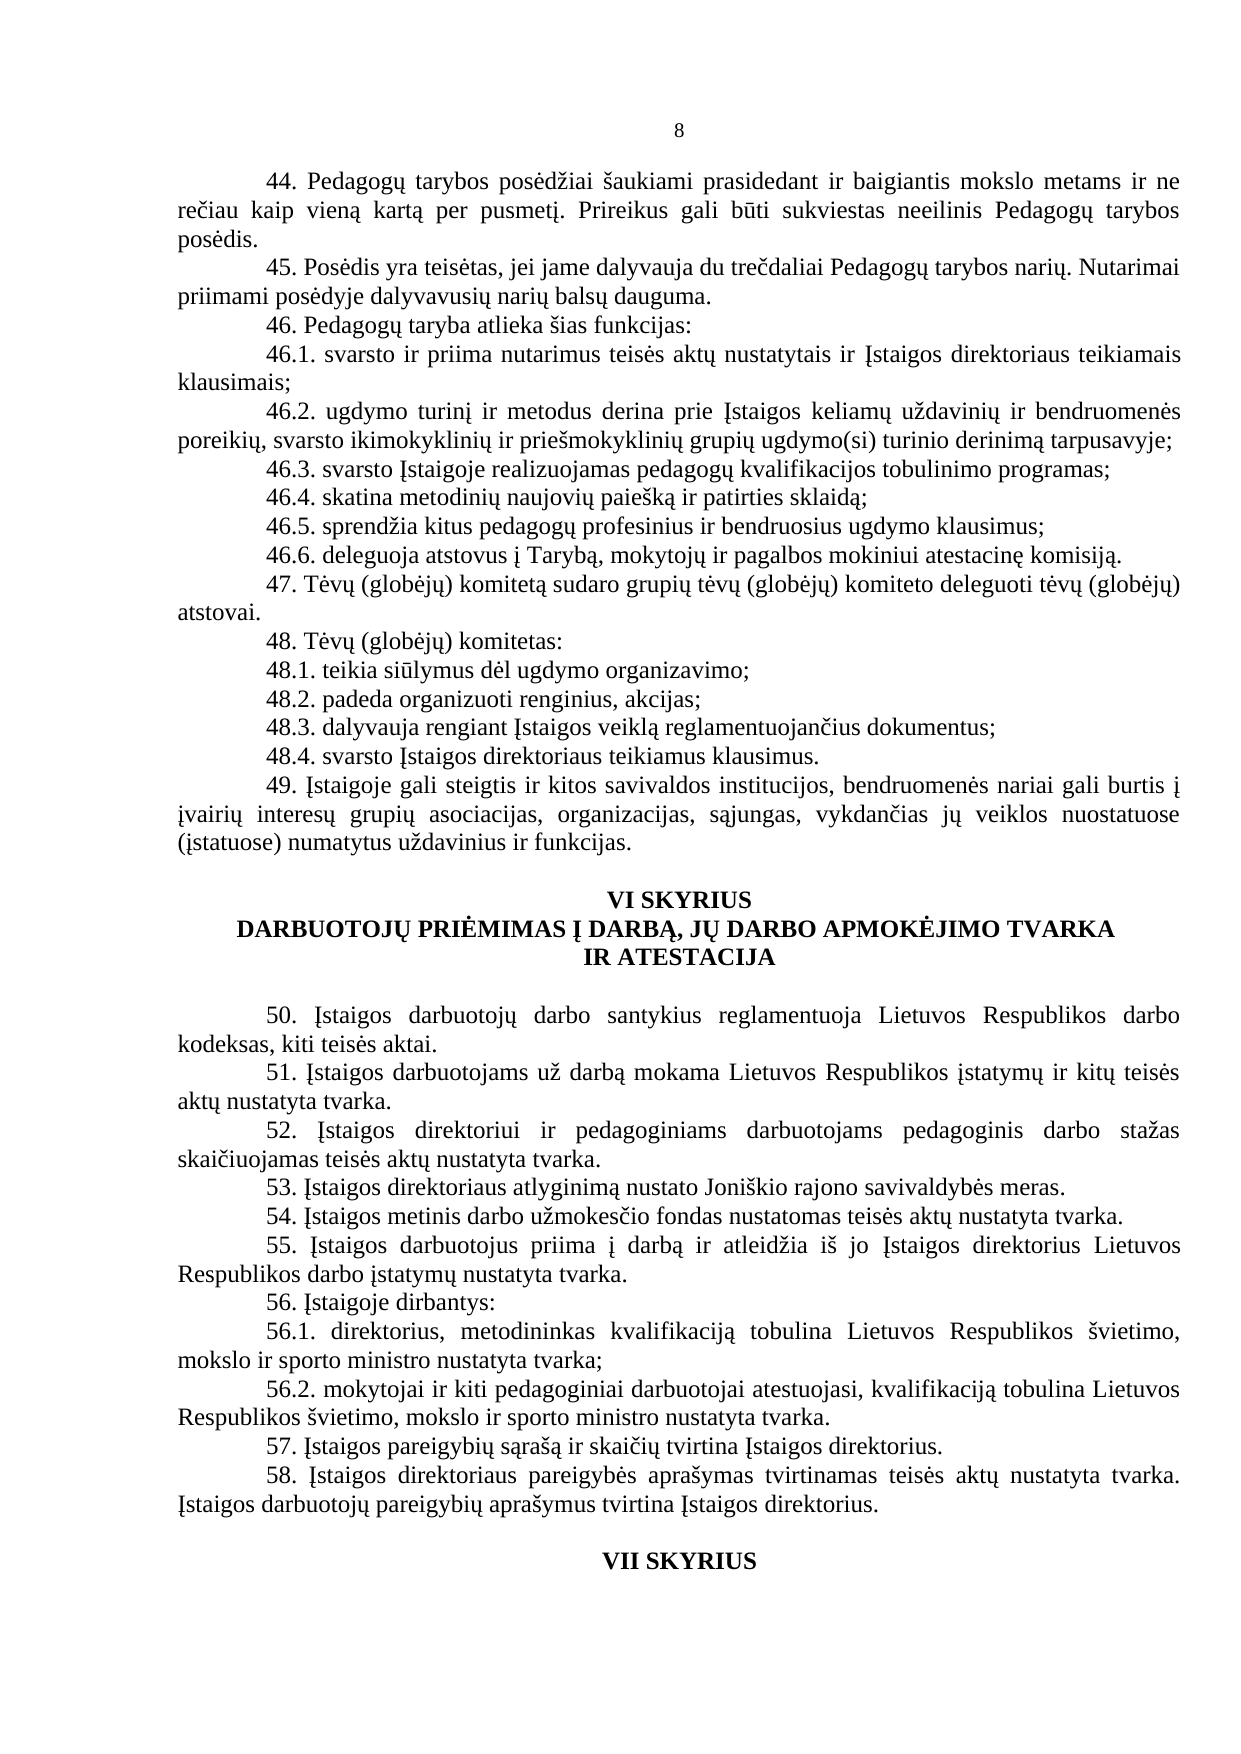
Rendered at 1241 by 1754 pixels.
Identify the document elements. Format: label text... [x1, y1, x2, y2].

text 54. Įstaigos metinis darbo užmokesčio fondas nustatomas teisės aktų nustatyta tvarka. [177, 1201, 1181, 1230]
text 48.1. teikia siūlymus dėl ugdymo organizavimo; [177, 655, 1181, 684]
text 58. Įstaigos direktoriaus pareigybės aprašymas tvirtinamas teisės aktų nustatyta tvarka. Įstaigos darbuotojų pareigybių aprašymus tvirtina Įstaigos direktorius. [177, 1460, 1181, 1517]
text 57. Įstaigos pareigybių sąrašą ir skaičių tvirtina Įstaigos direktorius. [177, 1431, 1181, 1460]
text IR ATESTACIJA [177, 942, 1181, 971]
text 48.2. padeda organizuoti renginius, akcijas; [177, 684, 1181, 712]
text 46.2. ugdymo turinį ir metodus derina prie Įstaigos keliamų uždavinių ir bendruomenės poreikių, svarsto ikimokyklinių ir priešmokyklinių grupių ugdymo(si) turinio derinimą tarpusavyje; [177, 396, 1181, 454]
text 53. Įstaigos direktoriaus atlyginimą nustato Joniškio rajono savivaldybės meras. [177, 1172, 1181, 1201]
text 46.6. deleguoja atstovus į Tarybą, mokytojų ir pagalbos mokiniui atestacinę komisiją. [177, 540, 1181, 569]
text 48.4. svarsto Įstaigos direktoriaus teikiamus klausimus. [177, 741, 1181, 770]
text 56.2. mokytojai ir kiti pedagoginiai darbuotojai atestuojasi, kvalifikaciją tobulina Lietuvos Respublikos švietimo, mokslo ir sporto ministro nustatyta tvarka. [177, 1374, 1181, 1431]
text 56. Įstaigoje dirbantys: [177, 1287, 1181, 1316]
text 51. Įstaigos darbuotojams už darbą mokama Lietuvos Respublikos įstatymų ir kitų teisės aktų nustatyta tvarka. [177, 1057, 1181, 1115]
text 55. Įstaigos darbuotojus priima į darbą ir atleidžia iš jo Įstaigos direktorius Lietuvos Respublikos darbo įstatymų nustatyta tvarka. [177, 1230, 1181, 1287]
text 48.3. dalyvauja rengiant Įstaigos veiklą reglamentuojančius dokumentus; [177, 712, 1181, 741]
text 46. Pedagogų taryba atlieka šias funkcijas: [177, 310, 1181, 339]
text 50. Įstaigos darbuotojų darbo santykius reglamentuoja Lietuvos Respublikos darbo kodeksas, kiti teisės aktai. [177, 1000, 1181, 1057]
text 56.1. direktorius, metodininkas kvalifikaciją tobulina Lietuvos Respublikos švietimo, mokslo ir sporto ministro nustatyta tvarka; [177, 1316, 1181, 1374]
text VI SKYRIUS [177, 885, 1181, 914]
text 46.4. skatina metodinių naujovių paiešką ir patirties sklaidą; [177, 482, 1181, 511]
text 46.3. svarsto Įstaigoje realizuojamas pedagogų kvalifikacijos tobulinimo programas; [177, 454, 1181, 482]
text DARBUOTOJŲ PRIĖMIMAS Į DARBĄ, JŲ DARBO APMOKĖJIMO TVARKA [177, 914, 1181, 942]
text 48. Tėvų (globėjų) komitetas: [177, 626, 1181, 655]
text VII SKYRIUS [177, 1546, 1181, 1575]
text 44. Pedagogų tarybos posėdžiai šaukiami prasidedant ir baigiantis mokslo metams ir ne rečiau kaip vieną kartą per pusmetį. Prireikus gali būti sukviestas neeilinis Pedagogų tarybos posėdis. [177, 166, 1181, 252]
text 49. Įstaigoje gali steigtis ir kitos savivaldos institucijos, bendruomenės nariai gali burtis į įvairių interesų grupių asociacijas, organizacijas, sąjungas, vykdančias jų veiklos nuostatuose (įstatuose) numatytus uždavinius ir funkcijas. [177, 770, 1181, 856]
text 47. Tėvų (globėjų) komitetą sudaro grupių tėvų (globėjų) komiteto deleguoti tėvų (globėjų) atstovai. [177, 569, 1181, 626]
text 46.5. sprendžia kitus pedagogų profesinius ir bendruosius ugdymo klausimus; [177, 511, 1181, 540]
text 45. Posėdis yra teisėtas, jei jame dalyvauja du trečdaliai Pedagogų tarybos narių. Nutarimai priimami posėdyje dalyvavusių narių balsų dauguma. [177, 252, 1181, 310]
text 46.1. svarsto ir priima nutarimus teisės aktų nustatytais ir Įstaigos direktoriaus teikiamais klausimais; [177, 339, 1181, 396]
text 52. Įstaigos direktoriui ir pedagoginiams darbuotojams pedagoginis darbo stažas skaičiuojamas teisės aktų nustatyta tvarka. [177, 1115, 1181, 1172]
